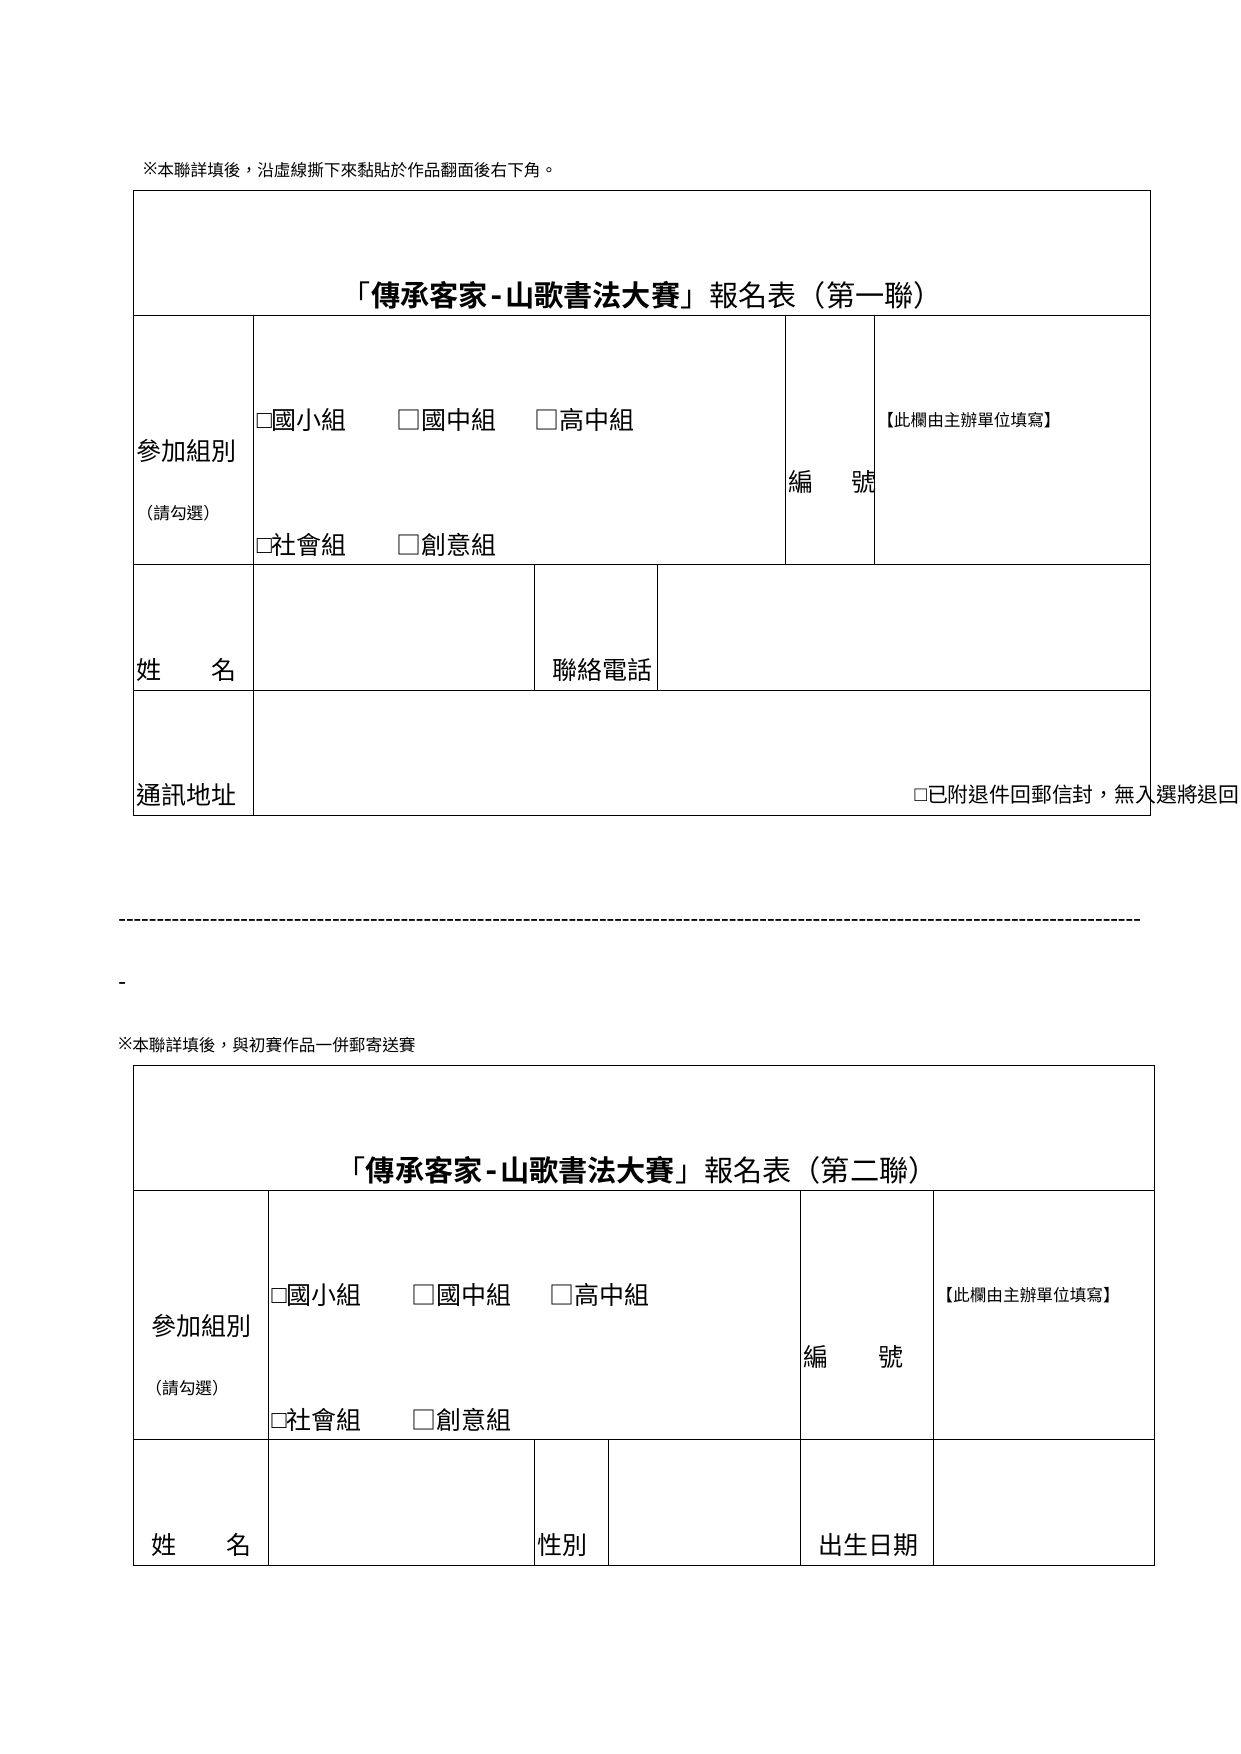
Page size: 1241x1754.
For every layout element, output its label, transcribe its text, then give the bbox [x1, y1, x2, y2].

table_cell [269, 1440, 534, 1564]
table_cell □已附退件回郵信封，無入選將退回 [254, 691, 1150, 814]
table_cell [609, 1440, 800, 1564]
table_cell 【此欄由主辦單位填寫】 [934, 1191, 1154, 1439]
table_cell 聯絡電話 [535, 565, 657, 689]
table_header 「傳承客家-山歌書法大賽」報名表（第一聯） [134, 191, 1150, 314]
text --------------------------------------------------------------------------------------------------------------------------------------- [118, 877, 1152, 1002]
table_cell 【此欄由主辦單位填寫】 [875, 316, 1150, 564]
table_cell [658, 565, 1150, 689]
table_cell 參加組別 （請勾選） [134, 1191, 268, 1439]
table_header 「傳承客家-山歌書法大賽」報名表（第二聯） [134, 1066, 1154, 1189]
table_cell □國小組 □國中組 □高中組 □社會組 □創意組 [254, 316, 785, 564]
text ※本聯詳填後，與初賽作品一併郵寄送賽 [118, 1002, 1152, 1064]
text ※本聯詳填後，沿虛線撕下來黏貼於作品翻面後右下角。 [143, 127, 1152, 189]
table_cell 編 號 [786, 316, 874, 564]
table_cell 參加組別 （請勾選） [134, 316, 253, 564]
table_cell 姓 名 [134, 565, 253, 689]
table_cell 性別 [535, 1440, 608, 1564]
table_cell □國小組 □國中組 □高中組 □社會組 □創意組 [269, 1191, 800, 1439]
table_cell 通訊地址 [134, 691, 253, 814]
table_cell [254, 565, 534, 689]
table_cell [934, 1440, 1154, 1564]
table_cell 編 號 [801, 1191, 933, 1439]
table_cell 出生日期 [801, 1440, 933, 1564]
table_cell 姓 名 [134, 1440, 268, 1564]
